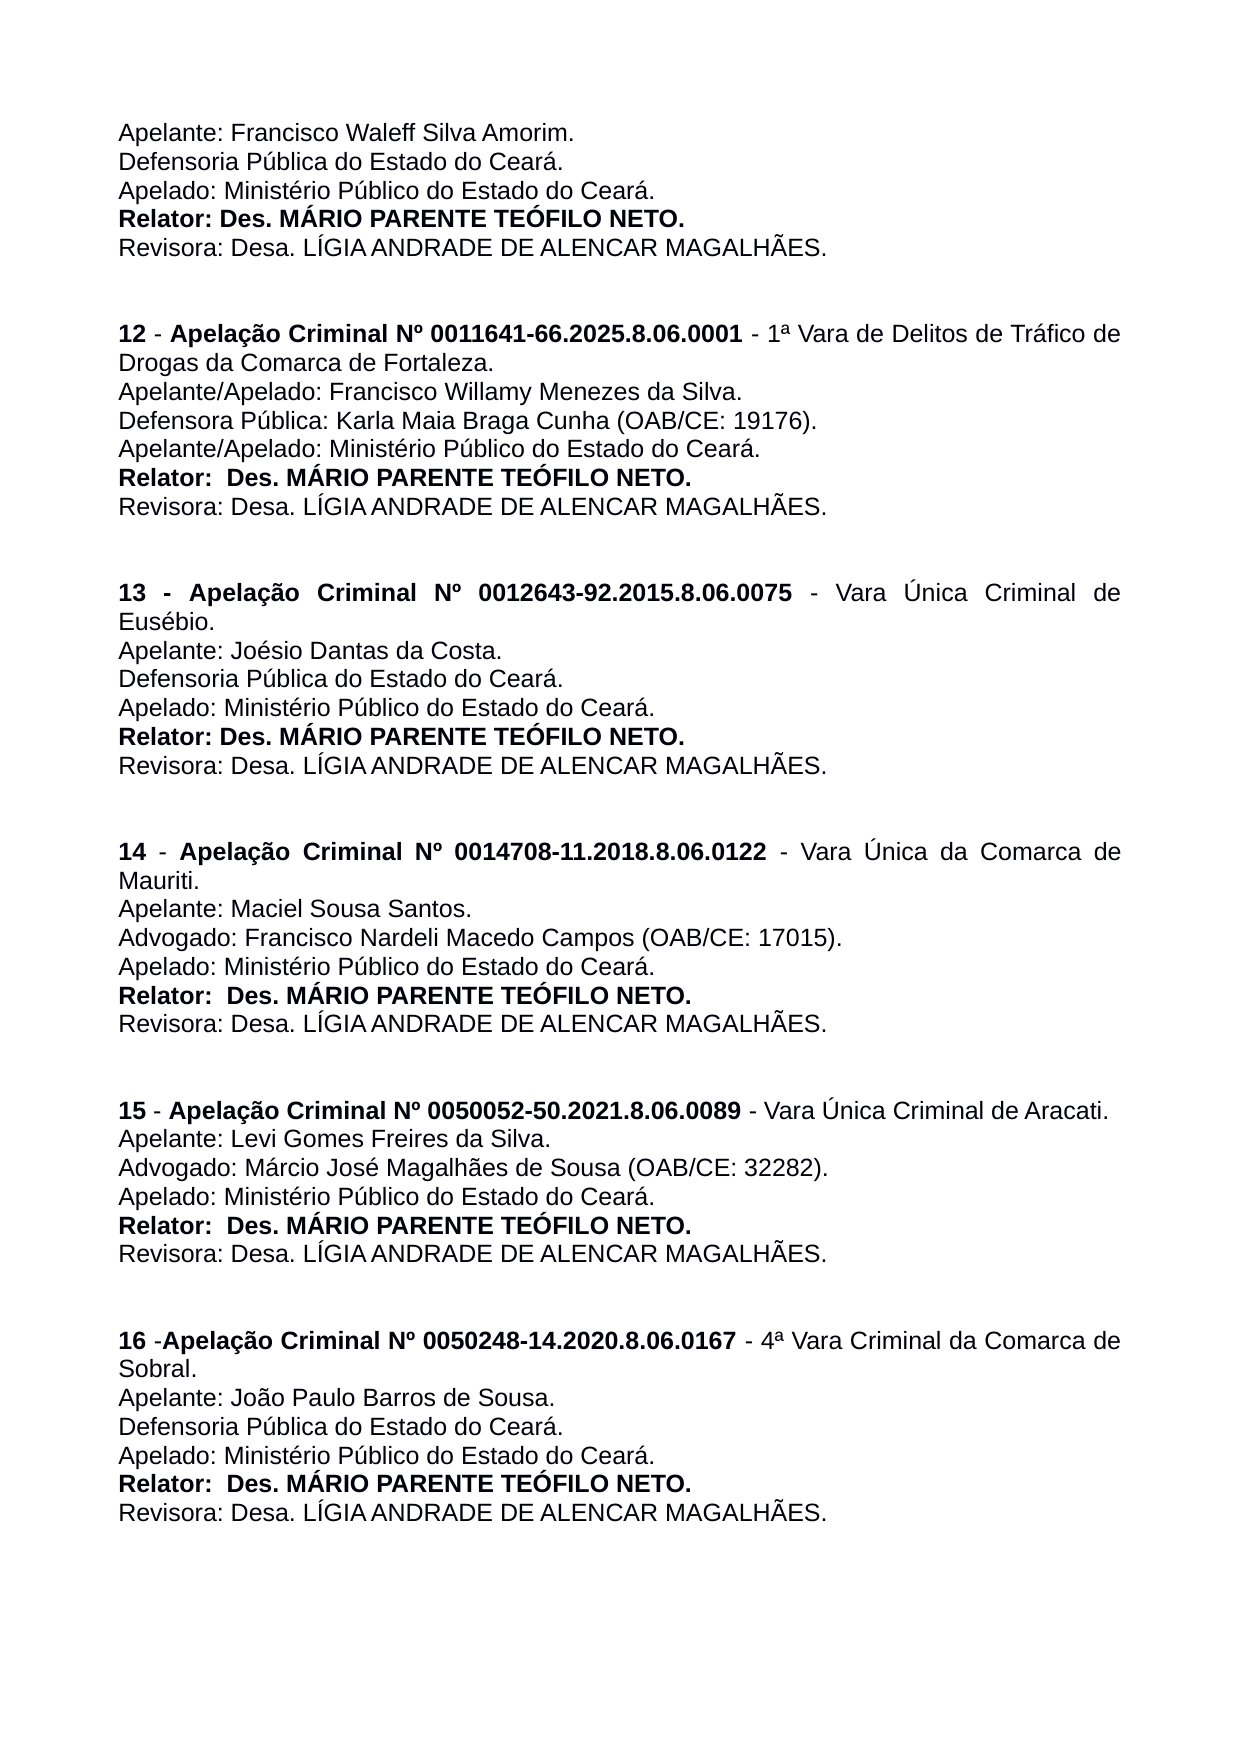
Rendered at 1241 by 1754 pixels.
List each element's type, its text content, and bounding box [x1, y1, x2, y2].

text Relator: Des. MÁRIO PARENTE TEÓFILO NETO. [118, 1211, 1122, 1239]
text Relator: Des. MÁRIO PARENTE TEÓFILO NETO. [118, 981, 1122, 1009]
text Apelante: Francisco Waleff Silva Amorim. [118, 118, 1122, 147]
text Apelante: Joésio Dantas da Costa. [118, 636, 1122, 664]
text Defensoria Pública do Estado do Ceará. [118, 664, 1122, 693]
text Advogado: Márcio José Magalhães de Sousa (OAB/CE: 32282). [118, 1153, 1122, 1182]
text Revisora: Desa. LÍGIA ANDRADE DE ALENCAR MAGALHÃES. [118, 1239, 1122, 1268]
text 14 - Apelação Criminal Nº 0014708-11.2018.8.06.0122 - Vara Única da Comarca de Mauriti. [118, 837, 1122, 894]
text Relator: Des. MÁRIO PARENTE TEÓFILO NETO. [118, 463, 1122, 492]
text 12 - Apelação Criminal Nº 0011641-66.2025.8.06.0001 - 1ª Vara de Delitos de Tráfico de Drogas da Comarca de Fortaleza. [118, 319, 1122, 377]
text Apelante: Levi Gomes Freires da Silva. [118, 1124, 1122, 1153]
text Relator: Des. MÁRIO PARENTE TEÓFILO NETO. [118, 1469, 1122, 1498]
text Apelante: Maciel Sousa Santos. [118, 894, 1122, 923]
text Advogado: Francisco Nardeli Macedo Campos (OAB/CE: 17015). [118, 923, 1122, 952]
text Revisora: Desa. LÍGIA ANDRADE DE ALENCAR MAGALHÃES. [118, 492, 1122, 521]
text Defensora Pública: Karla Maia Braga Cunha (OAB/CE: 19176). [118, 406, 1122, 434]
text Relator: Des. MÁRIO PARENTE TEÓFILO NETO. [118, 204, 1122, 233]
text Revisora: Desa. LÍGIA ANDRADE DE ALENCAR MAGALHÃES. [118, 233, 1122, 262]
text 13 - Apelação Criminal Nº 0012643-92.2015.8.06.0075 - Vara Única Criminal de Eusébio. [118, 578, 1122, 636]
text Revisora: Desa. LÍGIA ANDRADE DE ALENCAR MAGALHÃES. [118, 1498, 1122, 1527]
text Apelado: Ministério Público do Estado do Ceará. [118, 693, 1122, 722]
text Apelado: Ministério Público do Estado do Ceará. [118, 1441, 1122, 1469]
text Defensoria Pública do Estado do Ceará. [118, 147, 1122, 176]
text Revisora: Desa. LÍGIA ANDRADE DE ALENCAR MAGALHÃES. [118, 751, 1122, 779]
text Apelado: Ministério Público do Estado do Ceará. [118, 952, 1122, 981]
text Apelado: Ministério Público do Estado do Ceará. [118, 1182, 1122, 1211]
text Apelante/Apelado: Francisco Willamy Menezes da Silva. [118, 377, 1122, 406]
text Apelante/Apelado: Ministério Público do Estado do Ceará. [118, 434, 1122, 463]
text 16 -Apelação Criminal Nº 0050248-14.2020.8.06.0167 - 4ª Vara Criminal da Comarca de Sobral. [118, 1326, 1122, 1383]
text Revisora: Desa. LÍGIA ANDRADE DE ALENCAR MAGALHÃES. [118, 1009, 1122, 1038]
text 15 - Apelação Criminal Nº 0050052-50.2021.8.06.0089 - Vara Única Criminal de Aracati. [118, 1096, 1122, 1124]
text Relator: Des. MÁRIO PARENTE TEÓFILO NETO. [118, 722, 1122, 751]
text Apelado: Ministério Público do Estado do Ceará. [118, 176, 1122, 204]
text Defensoria Pública do Estado do Ceará. [118, 1412, 1122, 1441]
text Apelante: João Paulo Barros de Sousa. [118, 1383, 1122, 1412]
